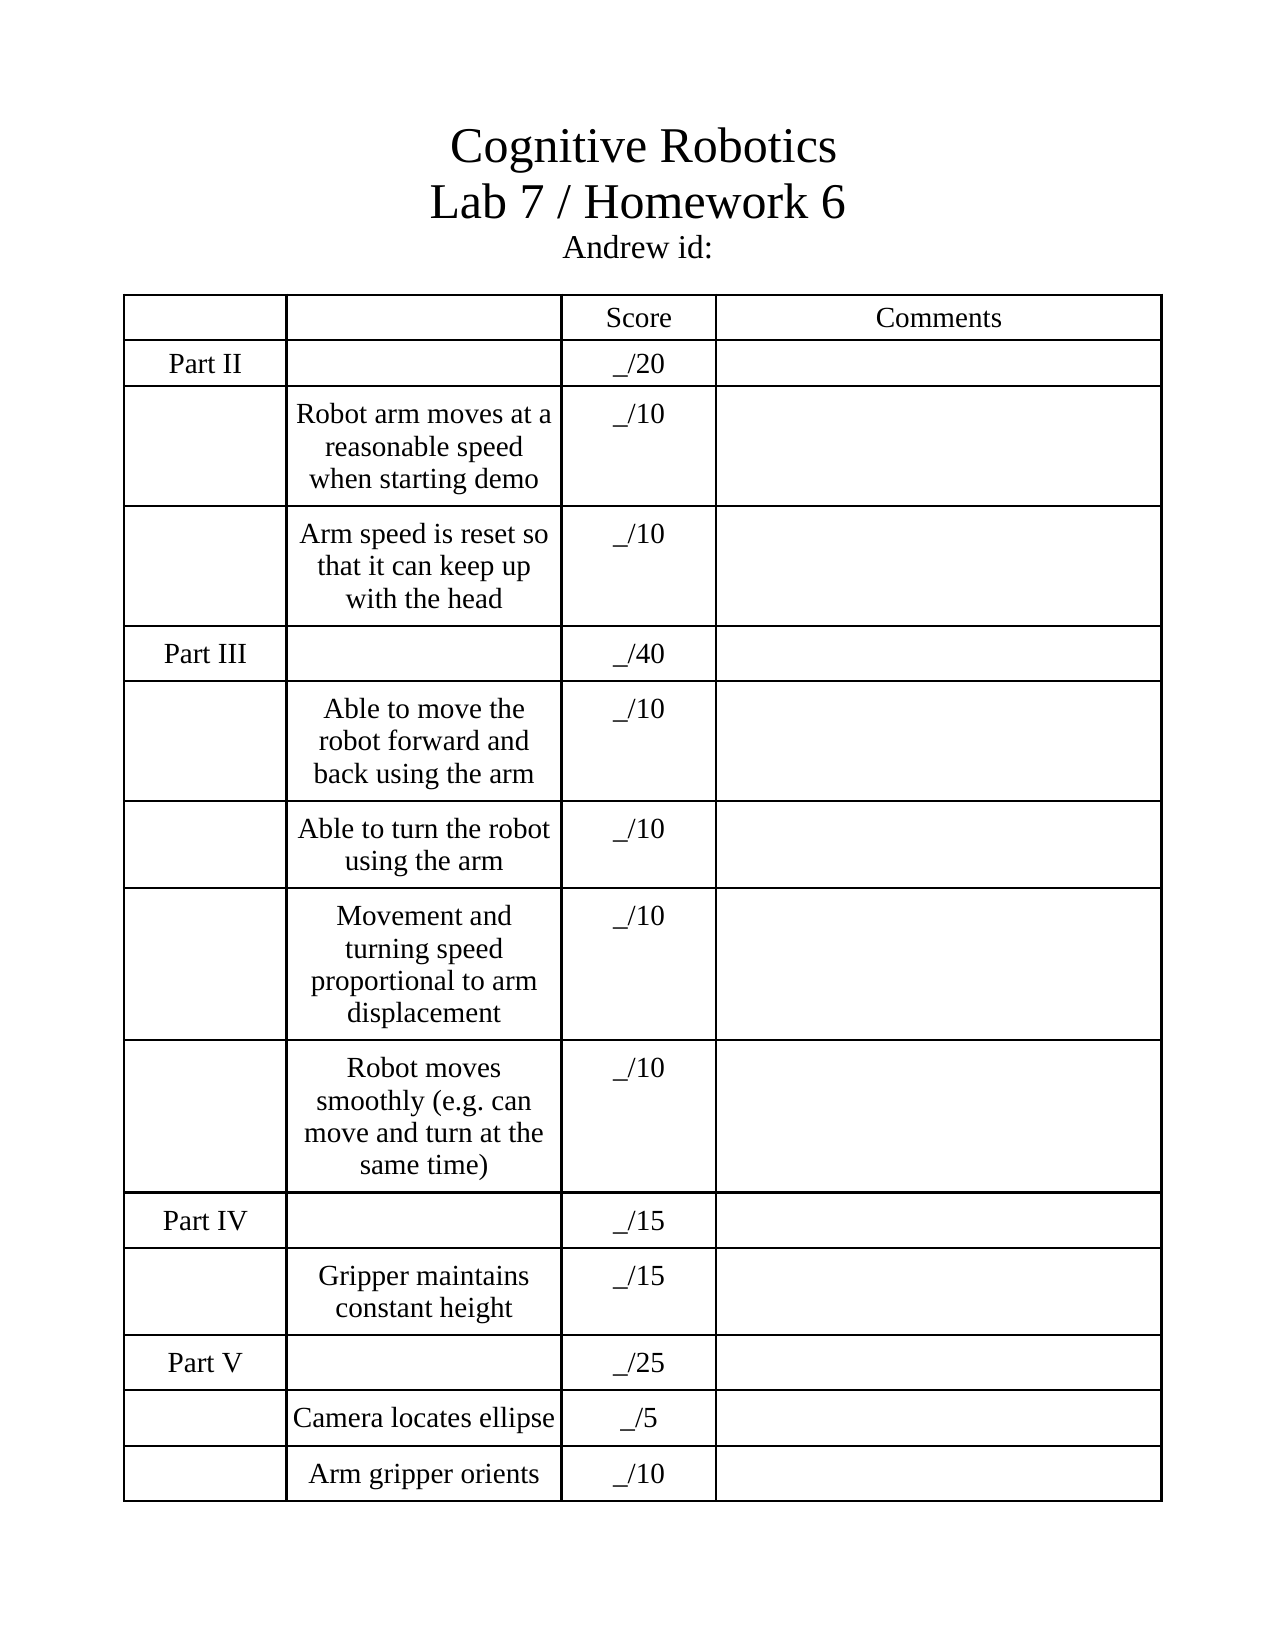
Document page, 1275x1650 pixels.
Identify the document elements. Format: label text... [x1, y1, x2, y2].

table_cell [125, 1391, 285, 1444]
text Cognitive Robotics [118, 118, 1157, 173]
table_cell Part V [125, 1336, 285, 1389]
table_cell [717, 341, 1160, 385]
table_cell [288, 341, 560, 385]
table_cell Able to turn the robot using the arm [288, 802, 560, 887]
table_cell _/10 [563, 1447, 715, 1500]
table_cell [717, 387, 1160, 505]
table_cell [717, 507, 1160, 625]
table_cell Robot moves smoothly (e.g. can move and turn at the same time) [288, 1041, 560, 1191]
text Andrew id: [118, 229, 1157, 266]
table_cell _/15 [563, 1249, 715, 1334]
table_cell [288, 1336, 560, 1389]
table_cell Movement and turning speed proportional to arm displacement [288, 889, 560, 1039]
table_cell [717, 889, 1160, 1039]
table_cell [717, 1336, 1160, 1389]
table_cell _/10 [563, 802, 715, 887]
table_cell Part III [125, 627, 285, 680]
table_cell [717, 1447, 1160, 1500]
table_cell _/10 [563, 387, 715, 505]
table_cell [125, 1249, 285, 1334]
table_cell Able to move the robot forward and back using the arm [288, 682, 560, 800]
table_cell _/20 [563, 341, 715, 385]
table_cell Gripper maintains constant height [288, 1249, 560, 1334]
table_cell [717, 627, 1160, 680]
table_cell [125, 1041, 285, 1191]
table_cell Robot arm moves at a reasonable speed when starting demo [288, 387, 560, 505]
table_cell _/10 [563, 889, 715, 1039]
table_header Comments [717, 296, 1160, 339]
table_cell [125, 889, 285, 1039]
table_cell [125, 802, 285, 887]
table_cell Arm speed is reset so that it can keep up with the head [288, 507, 560, 625]
table_cell [717, 682, 1160, 800]
table_cell _/10 [563, 507, 715, 625]
table_cell _/40 [563, 627, 715, 680]
table_cell _/25 [563, 1336, 715, 1389]
table_cell Part II [125, 341, 285, 385]
table_cell [717, 802, 1160, 887]
table_cell Arm gripper orients [288, 1447, 560, 1500]
table_cell [717, 1249, 1160, 1334]
table_cell [717, 1041, 1160, 1191]
table_cell _/10 [563, 682, 715, 800]
table_cell [717, 1391, 1160, 1444]
table_cell Camera locates ellipse [288, 1391, 560, 1444]
table_cell [125, 1447, 285, 1500]
table_cell _/15 [563, 1194, 715, 1247]
table_cell [288, 1194, 560, 1247]
table_header [288, 296, 560, 339]
table_cell [288, 627, 560, 680]
table_cell [717, 1194, 1160, 1247]
table_cell [125, 682, 285, 800]
table_cell Part IV [125, 1194, 285, 1247]
table_header [125, 296, 285, 339]
table_cell _/10 [563, 1041, 715, 1191]
table_cell [125, 387, 285, 505]
table_header Score [563, 296, 715, 339]
text Lab 7 / Homework 6 [118, 173, 1157, 229]
table_cell [125, 507, 285, 625]
table_cell _/5 [563, 1391, 715, 1444]
